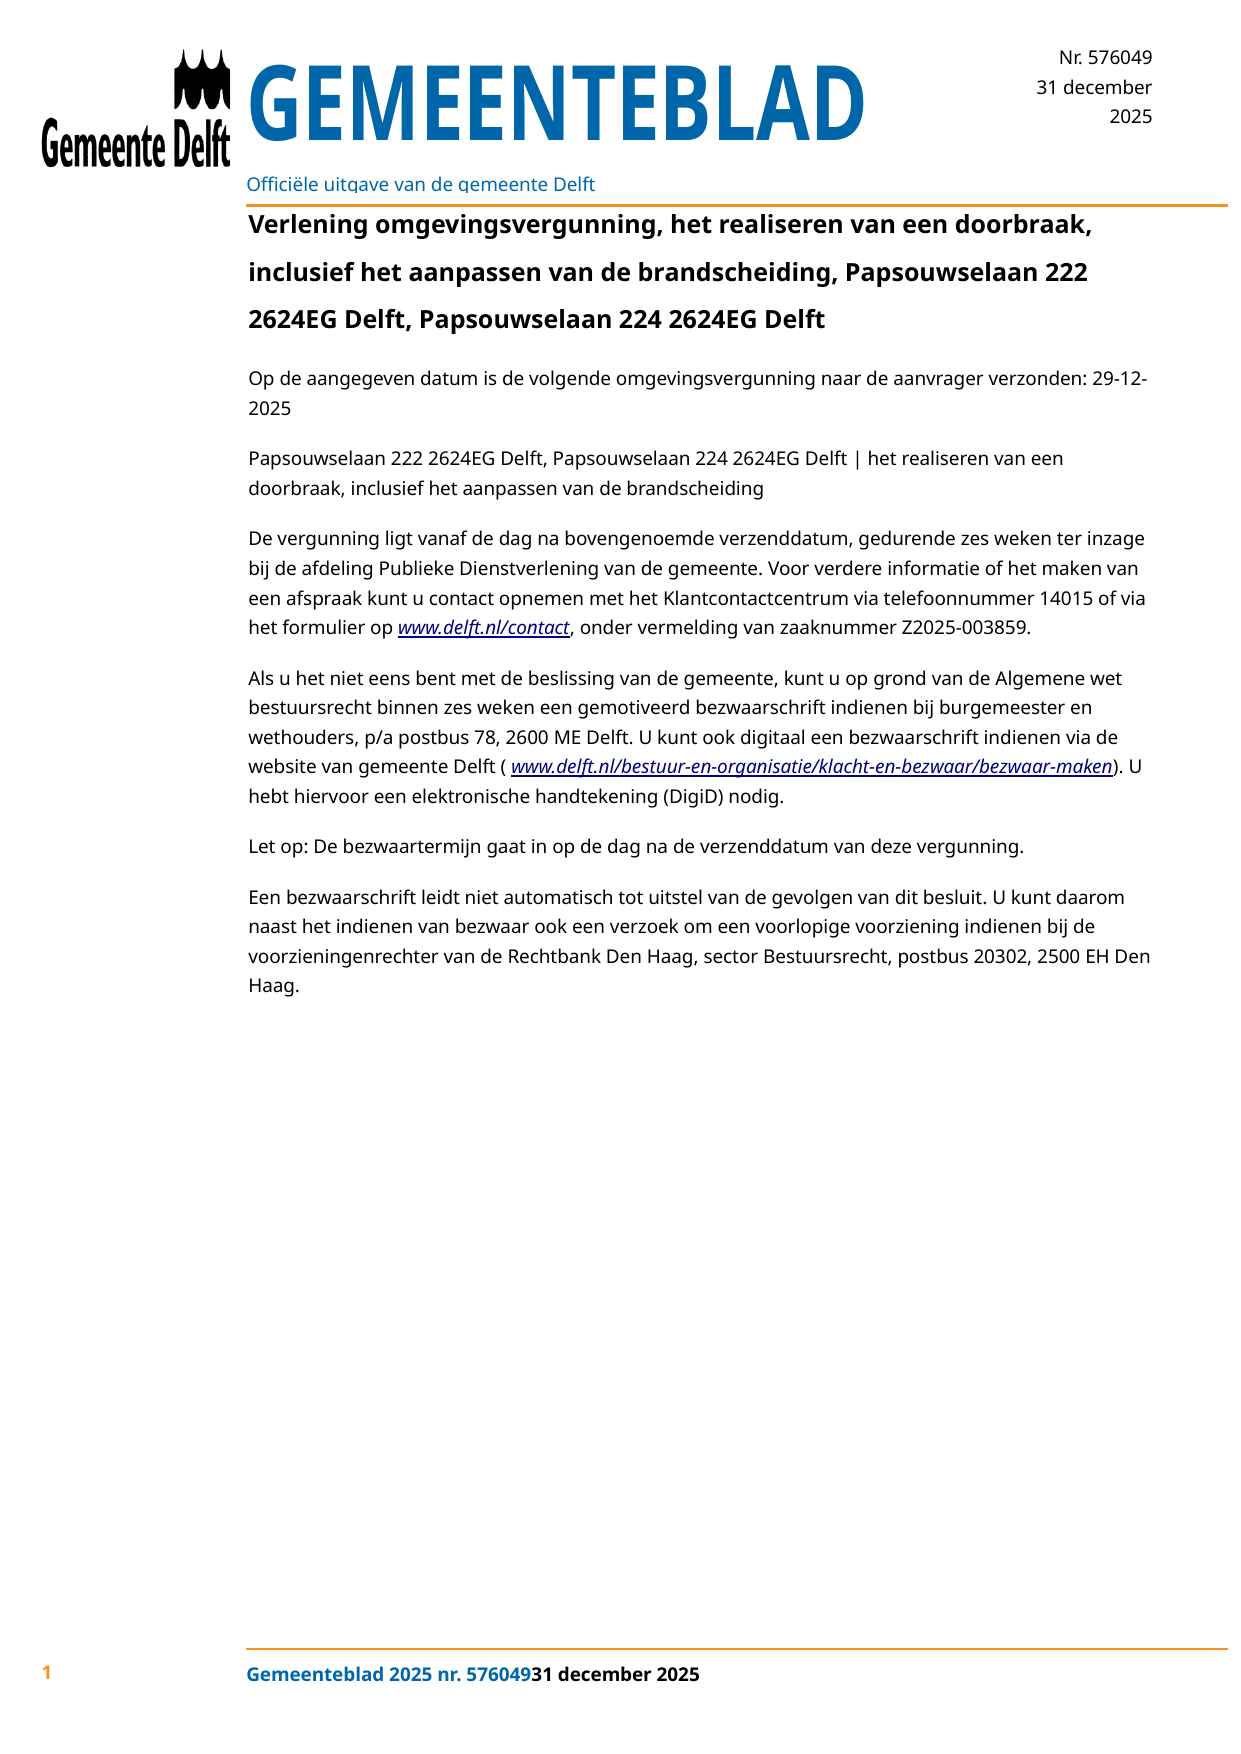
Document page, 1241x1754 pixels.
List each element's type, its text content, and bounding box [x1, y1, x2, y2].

picture [41, 47, 231, 172]
text Papsouwselaan 222 2624EG Delft, Papsouwselaan 224 2624EG Delft | het realiseren van een doorbraak, inclusief het aanpassen van de brandscheiding [248, 446, 1152, 501]
text Verlening omgevingsvergunning, het realiseren van een doorbraak, inclusief het aanpassen van de brandscheiding, Papsouwselaan 222 2624EG Delft, Papsouwselaan 224 2624EG Delft [248, 207, 1152, 336]
text Als u het niet eens bent met de beslissing van de gemeente, kunt u op grond van de Algemene wet bestuursrecht binnen zes weken een gemotiveerd bezwaarschrift indienen bij burgemeester en wethouders, p/a postbus 78, 2600 ME Delft. U kunt ook digitaal een bezwaarschrift indienen via de website van gemeente Delft ( www.delft.nl/bestuur-en-organisatie/klacht-en-bezwaar/bezwaar-maken). U hebt hiervoor een elektronische handtekening (DigiD) nodig. [248, 665, 1152, 809]
text De vergunning ligt vanaf de dag na bovengenoemde verzenddatum, gedurende zes weken ter inzage bij de afdeling Publieke Dienstverlening van de gemeente. Voor verdere informatie of het maken van een afspraak kunt u contact opnemen met het Klantcontactcentrum via telefoonnummer 14015 of via het formulier op www.delft.nl/contact, onder vermelding van zaaknummer Z2025-003859. [248, 526, 1152, 640]
text Op de aangegeven datum is de volgende omgevingsvergunning naar de aanvrager verzonden: 29-12-2025 [248, 366, 1152, 421]
text Let op: De bezwaartermijn gaat in op de dag na de verzenddatum van deze vergunning. [248, 833, 1152, 859]
text Een bezwaarschrift leidt niet automatisch tot uitstel van de gevolgen van dit besluit. U kunt daarom naast het indienen van bezwaar ook een verzoek om een voorlopige voorziening indienen bij de voorzieningenrechter van de Rechtbank Den Haag, sector Bestuursrecht, postbus 20302, 2500 EH Den Haag. [248, 884, 1152, 998]
